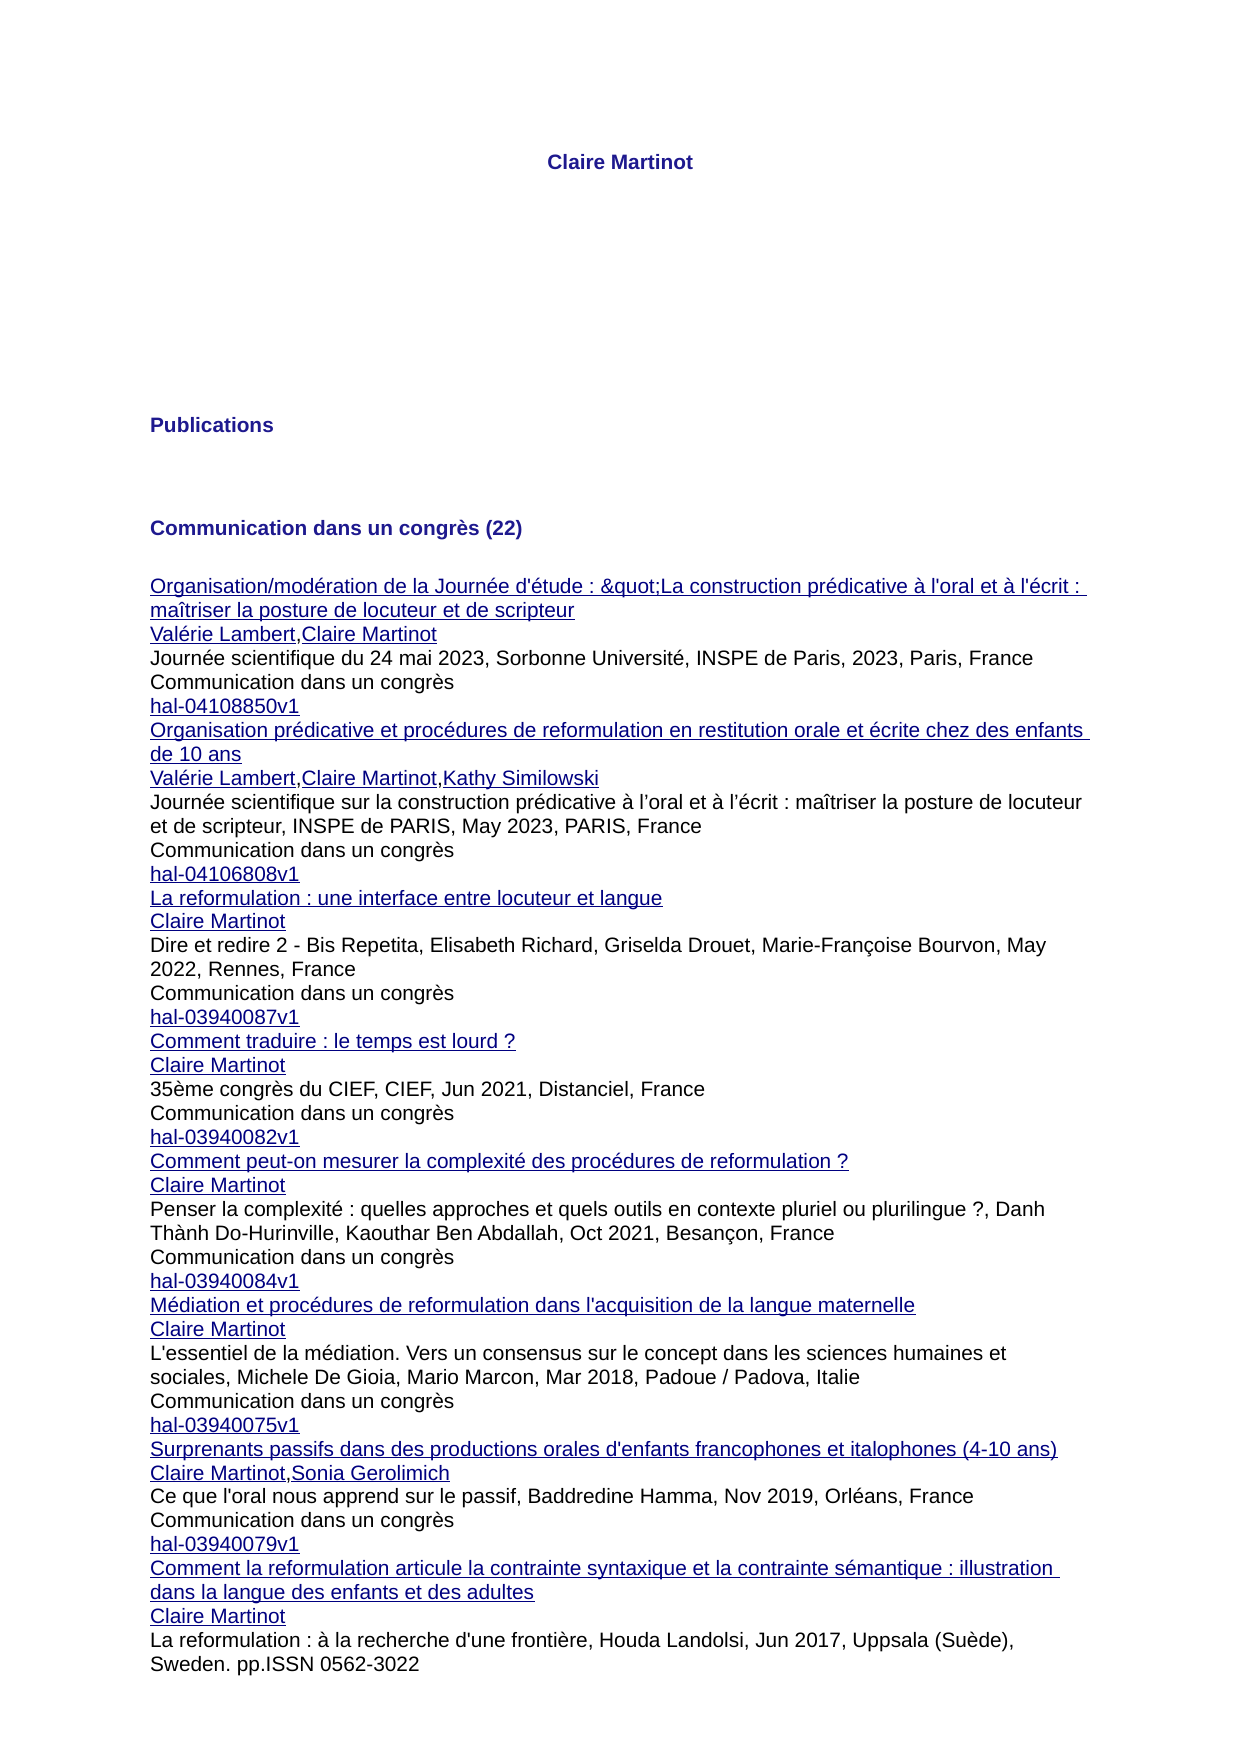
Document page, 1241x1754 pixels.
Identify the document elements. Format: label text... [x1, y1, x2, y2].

table_cell Surprenants passifs dans des productions orales d'enfants francophones et italophones (4-10 ans) Claire Martinot,Sonia Gerolimich Ce que l'oral nous apprend sur le passif, Baddredine Hamma, Nov 2019, Orléans, France Communication dans un congrès hal-03940079v1 [150, 1436, 1090, 1556]
table_cell de 10 ans Valérie Lambert,Claire Martinot,Kathy Similowski Journée scientifique sur la construction prédicative à l’oral et à l’écrit : maîtriser la posture de locuteur et de scripteur, INSPE de PARIS, May 2023, PARIS, France Communication dans un congrès hal-04106808v1 [150, 740, 1090, 885]
subtitle Communication dans un congrès (22) [150, 516, 1090, 539]
table_cell Médiation et procédures de reformulation dans l'acquisition de la langue maternelle Claire Martinot L'essentiel de la médiation. Vers un consensus sur le concept dans les sciences humaines et sociales, Michele De Gioia, Mario Marcon, Mar 2018, Padoue / Padova, Italie Communication dans un congrès hal-03940075v1 [150, 1293, 1090, 1436]
table_cell Organisation prédicative et procédures de reformulation en restitution orale et écrite chez des enfants [150, 718, 1090, 739]
subtitle Claire Martinot [150, 150, 1090, 174]
table_cell La reformulation : une interface entre locuteur et langue Claire Martinot Dire et redire 2 - Bis Repetita, Elisabeth Richard, Griselda Drouet, Marie-Françoise Bourvon, May 2022, Rennes, France Communication dans un congrès hal-03940087v1 [150, 885, 1090, 1029]
table_cell Comment peut-on mesurer la complexité des procédures de reformulation ? Claire Martinot Penser la complexité : quelles approches et quels outils en contexte pluriel ou plurilingue ?, Danh Thành Do-Hurinville, Kaouthar Ben Abdallah, Oct 2021, Besançon, France Communication dans un congrès hal-03940084v1 [150, 1149, 1090, 1293]
table_cell Comment la reformulation articule la contrainte syntaxique et la contrainte sémantique : illustration dans la langue des enfants et des adultes Claire Martinot La reformulation : à la recherche d'une frontière, Houda Landolsi, Jun 2017, Uppsala (Suède), Sweden. pp.ISSN 0562-3022 [150, 1556, 1090, 1676]
subtitle Publications [150, 412, 1090, 436]
table_header Organisation/modération de la Journée d'étude : &quot;La construction prédicative à l'oral et à l'écrit : maîtriser la posture de locuteur et de scripteur Valérie Lambert,Claire Martinot Journée scientifique du 24 mai 2023, Sorbonne Université, INSPE de Paris, 2023, Paris, France Communication dans un congrès hal-04108850v1 [150, 574, 1090, 718]
table_cell Comment traduire : le temps est lourd ? Claire Martinot 35ème congrès du CIEF, CIEF, Jun 2021, Distanciel, France Communication dans un congrès hal-03940082v1 [150, 1029, 1090, 1149]
